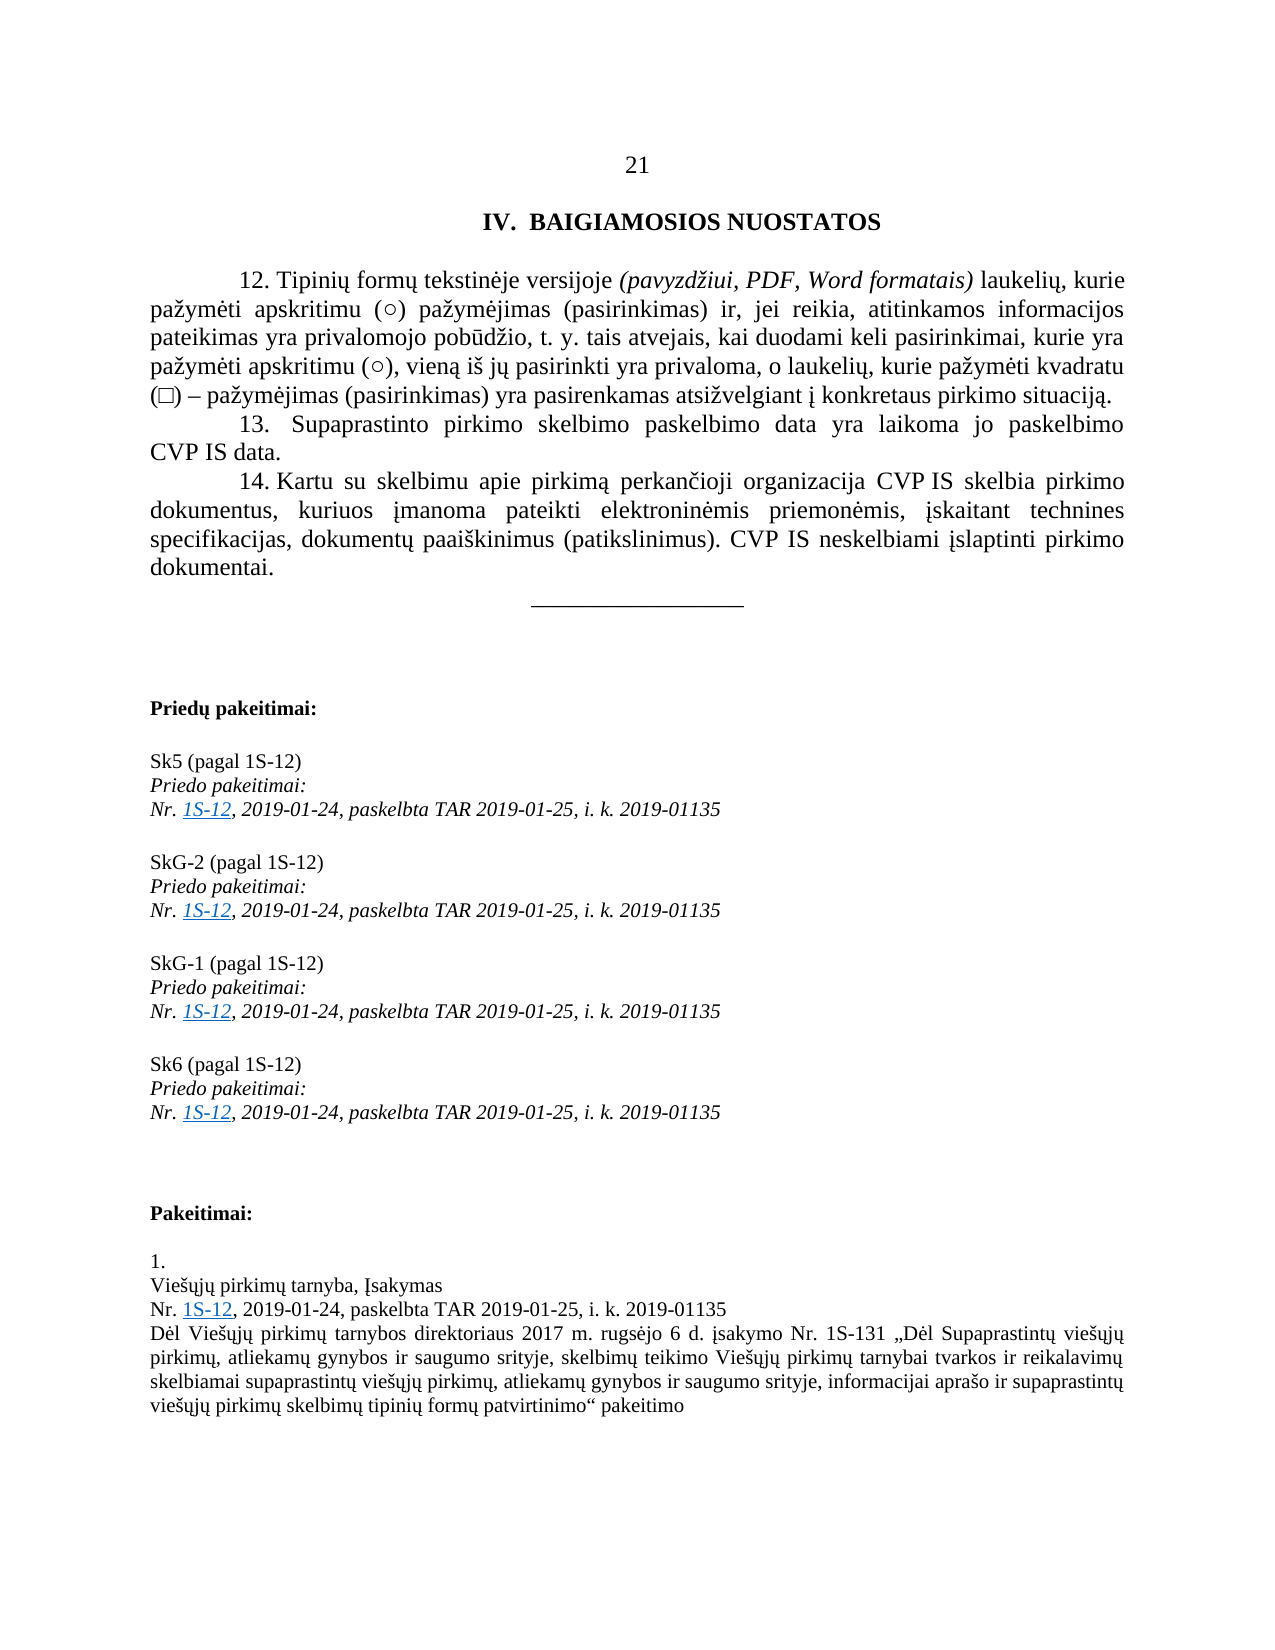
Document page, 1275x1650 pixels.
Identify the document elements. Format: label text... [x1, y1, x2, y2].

text SkG-1 (pagal 1S-12) [150, 951, 1125, 975]
text Nr. 1S-12, 2019-01-24, paskelbta TAR 2019-01-25, i. k. 2019-01135 [150, 797, 1125, 821]
text Priedų pakeitimai: [150, 696, 1125, 720]
text _________________ [150, 581, 1125, 610]
text Dėl Viešųjų pirkimų tarnybos direktoriaus 2017 m. rugsėjo 6 d. įsakymo Nr. 1S-131 „Dėl Supaprastintų viešųjų pirkimų, atliekamų gynybos ir saugumo srityje, skelbimų teikimo Viešųjų pirkimų tarnybai tvarkos ir reikalavimų skelbiamai supaprastintų viešųjų pirkimų, atliekamų gynybos ir saugumo srityje, informacijai aprašo ir supaprastintų viešųjų pirkimų skelbimų tipinių formų patvirtinimo“ pakeitimo [150, 1321, 1125, 1417]
text 14. Kartu su skelbimu apie pirkimą perkančioji organizacija CVP IS skelbia pirkimo dokumentus, kuriuos įmanoma pateikti elektroninėmis priemonėmis, įskaitant technines specifikacijas, dokumentų paaiškinimus (patikslinimus). CVP IS neskelbiami įslaptinti pirkimo dokumentai. [150, 466, 1125, 581]
text Priedo pakeitimai: [150, 773, 1125, 797]
text 13. Supaprastinto pirkimo skelbimo paskelbimo data yra laikoma jo paskelbimo CVP IS data. [150, 409, 1125, 466]
text Priedo pakeitimai: [150, 975, 1125, 999]
text SkG-2 (pagal 1S-12) [150, 850, 1125, 874]
text Nr. 1S-12, 2019-01-24, paskelbta TAR 2019-01-25, i. k. 2019-01135 [150, 1100, 1125, 1124]
text Priedo pakeitimai: [150, 1076, 1125, 1100]
text Nr. 1S-12, 2019-01-24, paskelbta TAR 2019-01-25, i. k. 2019-01135 [150, 1297, 1125, 1321]
text Nr. 1S-12, 2019-01-24, paskelbta TAR 2019-01-25, i. k. 2019-01135 [150, 999, 1125, 1023]
text Sk6 (pagal 1S-12) [150, 1052, 1125, 1076]
text Pakeitimai: [150, 1201, 1125, 1225]
text Priedo pakeitimai: [150, 874, 1125, 898]
text Sk5 (pagal 1S-12) [150, 749, 1125, 773]
text 1. [150, 1249, 1125, 1273]
text Viešųjų pirkimų tarnyba, Įsakymas [150, 1273, 1125, 1297]
text IV. BAIGIAMOSIOS NUOSTATOS [150, 207, 1125, 236]
text 12. Tipinių formų tekstinėje versijoje (pavyzdžiui, PDF, Word formatais) laukelių, kurie pažymėti apskritimu (○) pažymėjimas (pasirinkimas) ir, jei reikia, atitinkamos informacijos pateikimas yra privalomojo pobūdžio, t. y. tais atvejais, kai duodami keli pasirinkimai, kurie yra pažymėti apskritimu (○), vieną iš jų pasirinkti yra privaloma, o laukelių, kurie pažymėti kvadratu (□) – pažymėjimas (pasirinkimas) yra pasirenkamas atsižvelgiant į konkretaus pirkimo situaciją. [150, 265, 1125, 409]
text Nr. 1S-12, 2019-01-24, paskelbta TAR 2019-01-25, i. k. 2019-01135 [150, 898, 1125, 922]
